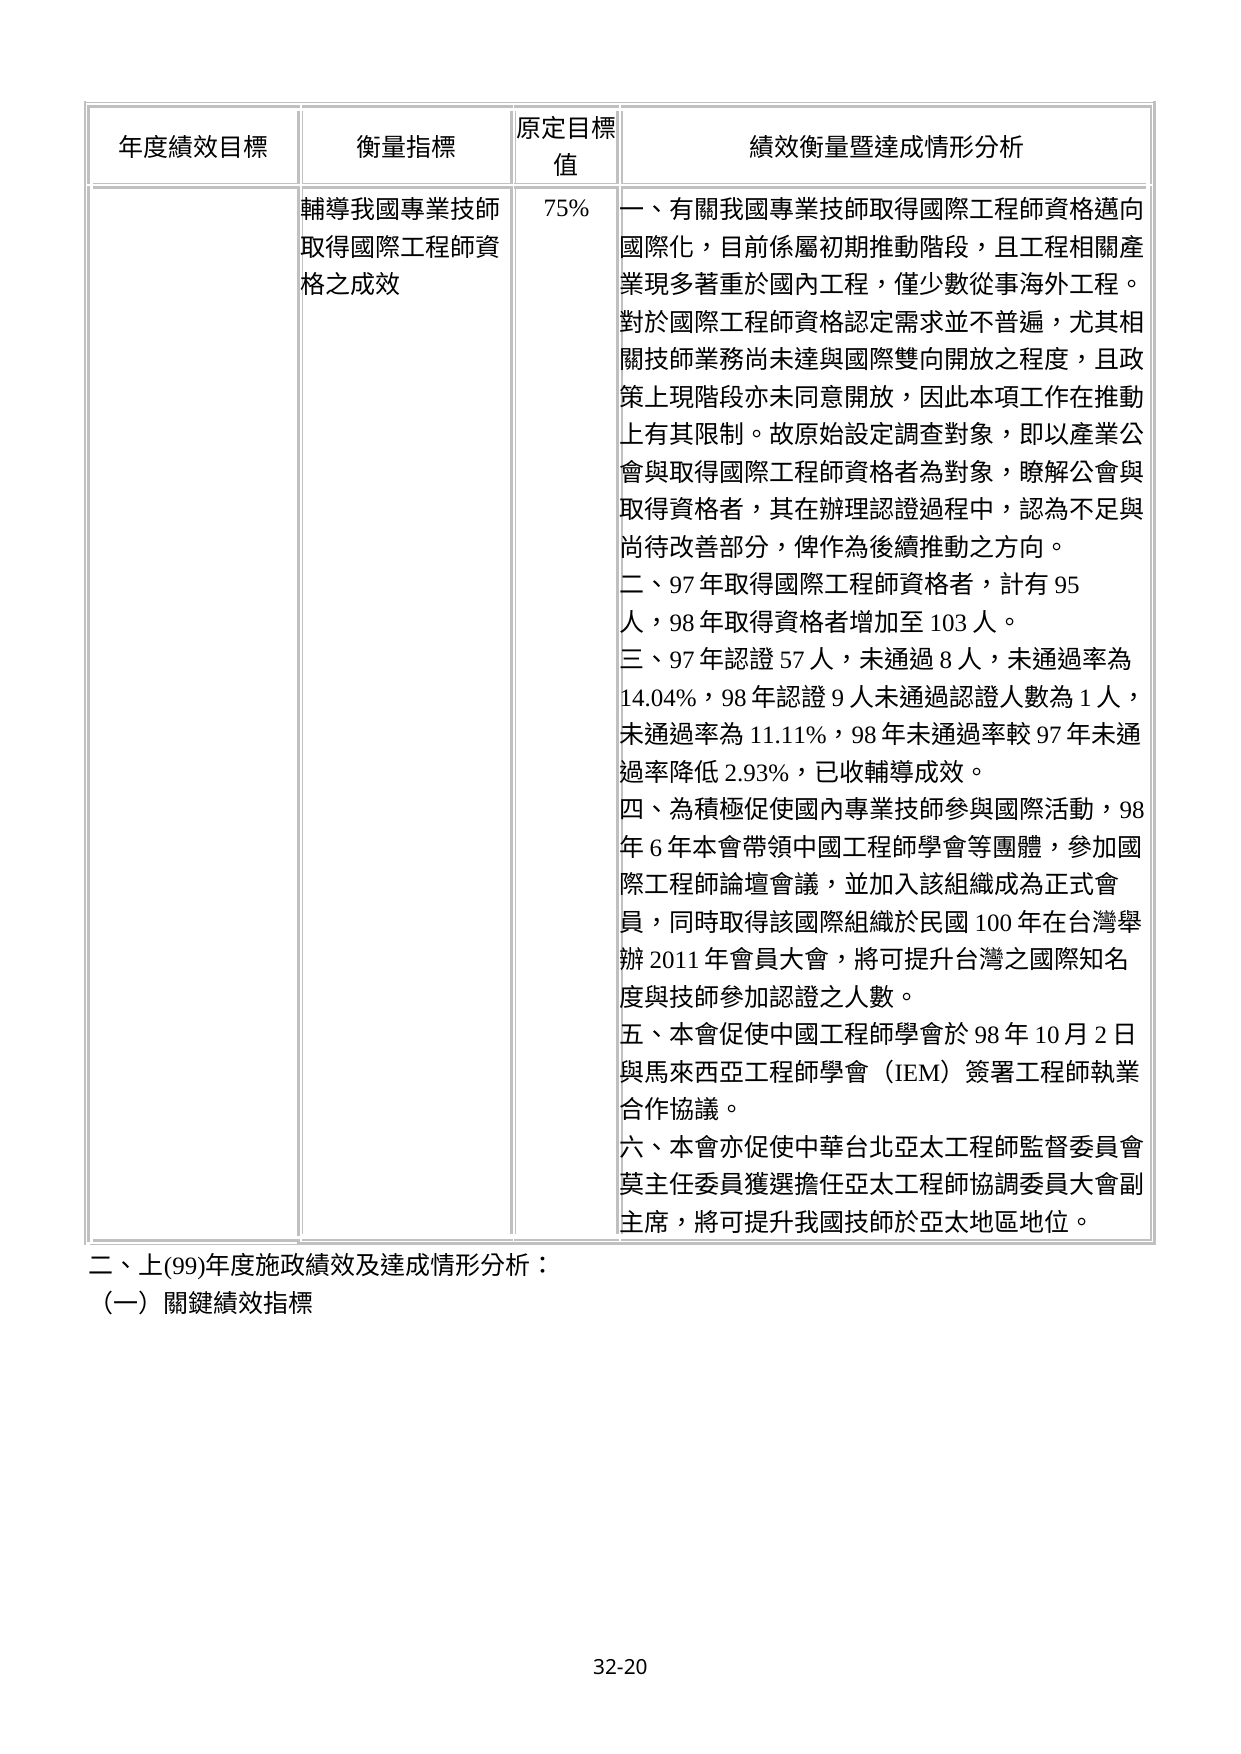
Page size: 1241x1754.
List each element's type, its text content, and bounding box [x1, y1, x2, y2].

table_cell 75% [513, 183, 619, 1239]
table_cell 輔導我國專業技師取得國際工程師資格之成效 [300, 183, 513, 1239]
text （一）關鍵績效指標 [89, 1283, 1152, 1320]
table_header 績效衡量暨達成情形分析 [619, 103, 1153, 183]
table_cell 一、有關我國專業技師取得國際工程師資格邁向國際化，目前係屬初期推動階段，且工程相關產業現多著重於國內工程，僅少數從事海外工程。對於國際工程師資格認定需求並不普遍，尤其相關技師業務尚未達與國際雙向開放之程度，且政策上現階段亦未同意開放，因此本項工作在推動上有其限制。故原始設定調查對象，即以產業公會與取得國際工程師資格者為對象，瞭解公會與取得資格者，其在辦理認證過程中，認為不足與尚待改善部分，俾作為後續推動之方向。 二、97年取得國際工程師資格者，計有95人，98年取得資格者增加至103人。 三、97年認證57人，未通過8人，未通過率為14.04%，98年認證9人未通過認證人數為1人，未通過率為11.11%，98年未通過率較97年未通過率降低2.93%，已收輔導成效。 四、為積極促使國內專業技師參與國際活動，98年6年本會帶領中國工程師學會等團體，參加國際工程師論壇會議，並加入該組織成為正式會員，同時取得該國際組織於民國100年在台灣舉辦2011年會員大會，將可提升台灣之國際知名度與技師參加認證之人數。 五、本會促使中國工程師學會於98年10月2日與馬來西亞工程師學會（IEM）簽署工程師執業合作協議。 六、本會亦促使中華台北亞太工程師監督委員會莫主任委員獲選擔任亞太工程師協調委員大會副主席，將可提升我國技師於亞太地區地位。 [619, 183, 1153, 1239]
text 二、上(99)年度施政績效及達成情形分析： [89, 1245, 1152, 1283]
table_header 年度績效目標 [90, 108, 300, 183]
table_header 衡量指標 [300, 103, 513, 183]
table_header 原定目標值 [513, 103, 619, 183]
table_cell [87, 183, 300, 1239]
